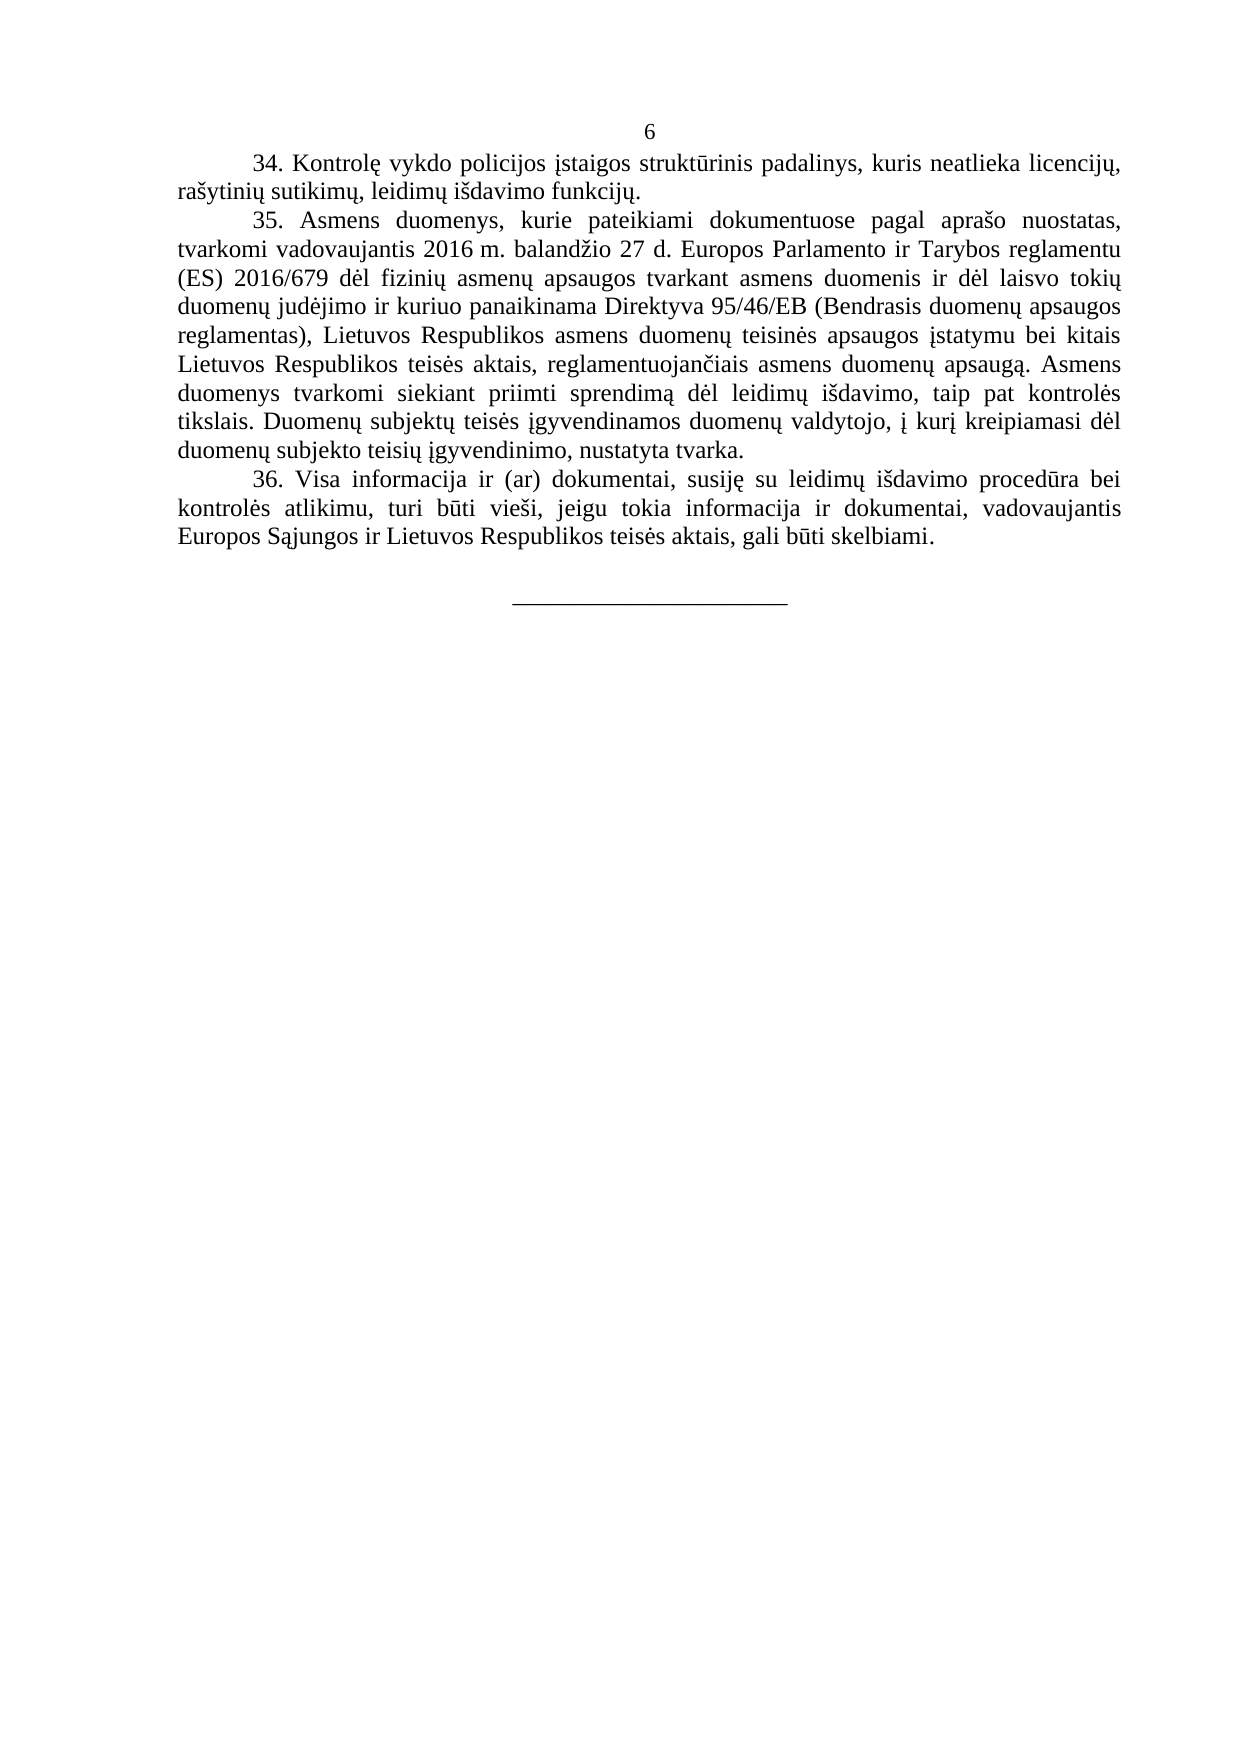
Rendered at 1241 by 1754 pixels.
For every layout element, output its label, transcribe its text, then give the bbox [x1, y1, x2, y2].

text 34. Kontrolę vykdo policijos įstaigos struktūrinis padalinys, kuris neatlieka licencijų, rašytinių sutikimų, leidimų išdavimo funkcijų. [177, 148, 1122, 205]
text 35. Asmens duomenys, kurie pateikiami dokumentuose pagal aprašo nuostatas, tvarkomi vadovaujantis 2016 m. balandžio 27 d. Europos Parlamento ir Tarybos reglamentu (ES) 2016/679 dėl fizinių asmenų apsaugos tvarkant asmens duomenis ir dėl laisvo tokių duomenų judėjimo ir kuriuo panaikinama Direktyva 95/46/EB (Bendrasis duomenų apsaugos reglamentas), Lietuvos Respublikos asmens duomenų teisinės apsaugos įstatymu bei kitais Lietuvos Respublikos teisės aktais, reglamentuojančiais asmens duomenų apsaugą. Asmens duomenys tvarkomi siekiant priimti sprendimą dėl leidimų išdavimo, taip pat kontrolės tikslais. Duomenų subjektų teisės įgyvendinamos duomenų valdytojo, į kurį kreipiamasi dėl duomenų subjekto teisių įgyvendinimo, nustatyta tvarka. [177, 205, 1122, 464]
text 36. Visa informacija ir (ar) dokumentai, susiję su leidimų išdavimo procedūra bei kontrolės atlikimu, turi būti vieši, jeigu tokia informacija ir dokumentai, vadovaujantis Europos Sąjungos ir Lietuvos Respublikos teisės aktais, gali būti skelbiami. [177, 464, 1122, 550]
text ______________________ [177, 579, 1122, 608]
